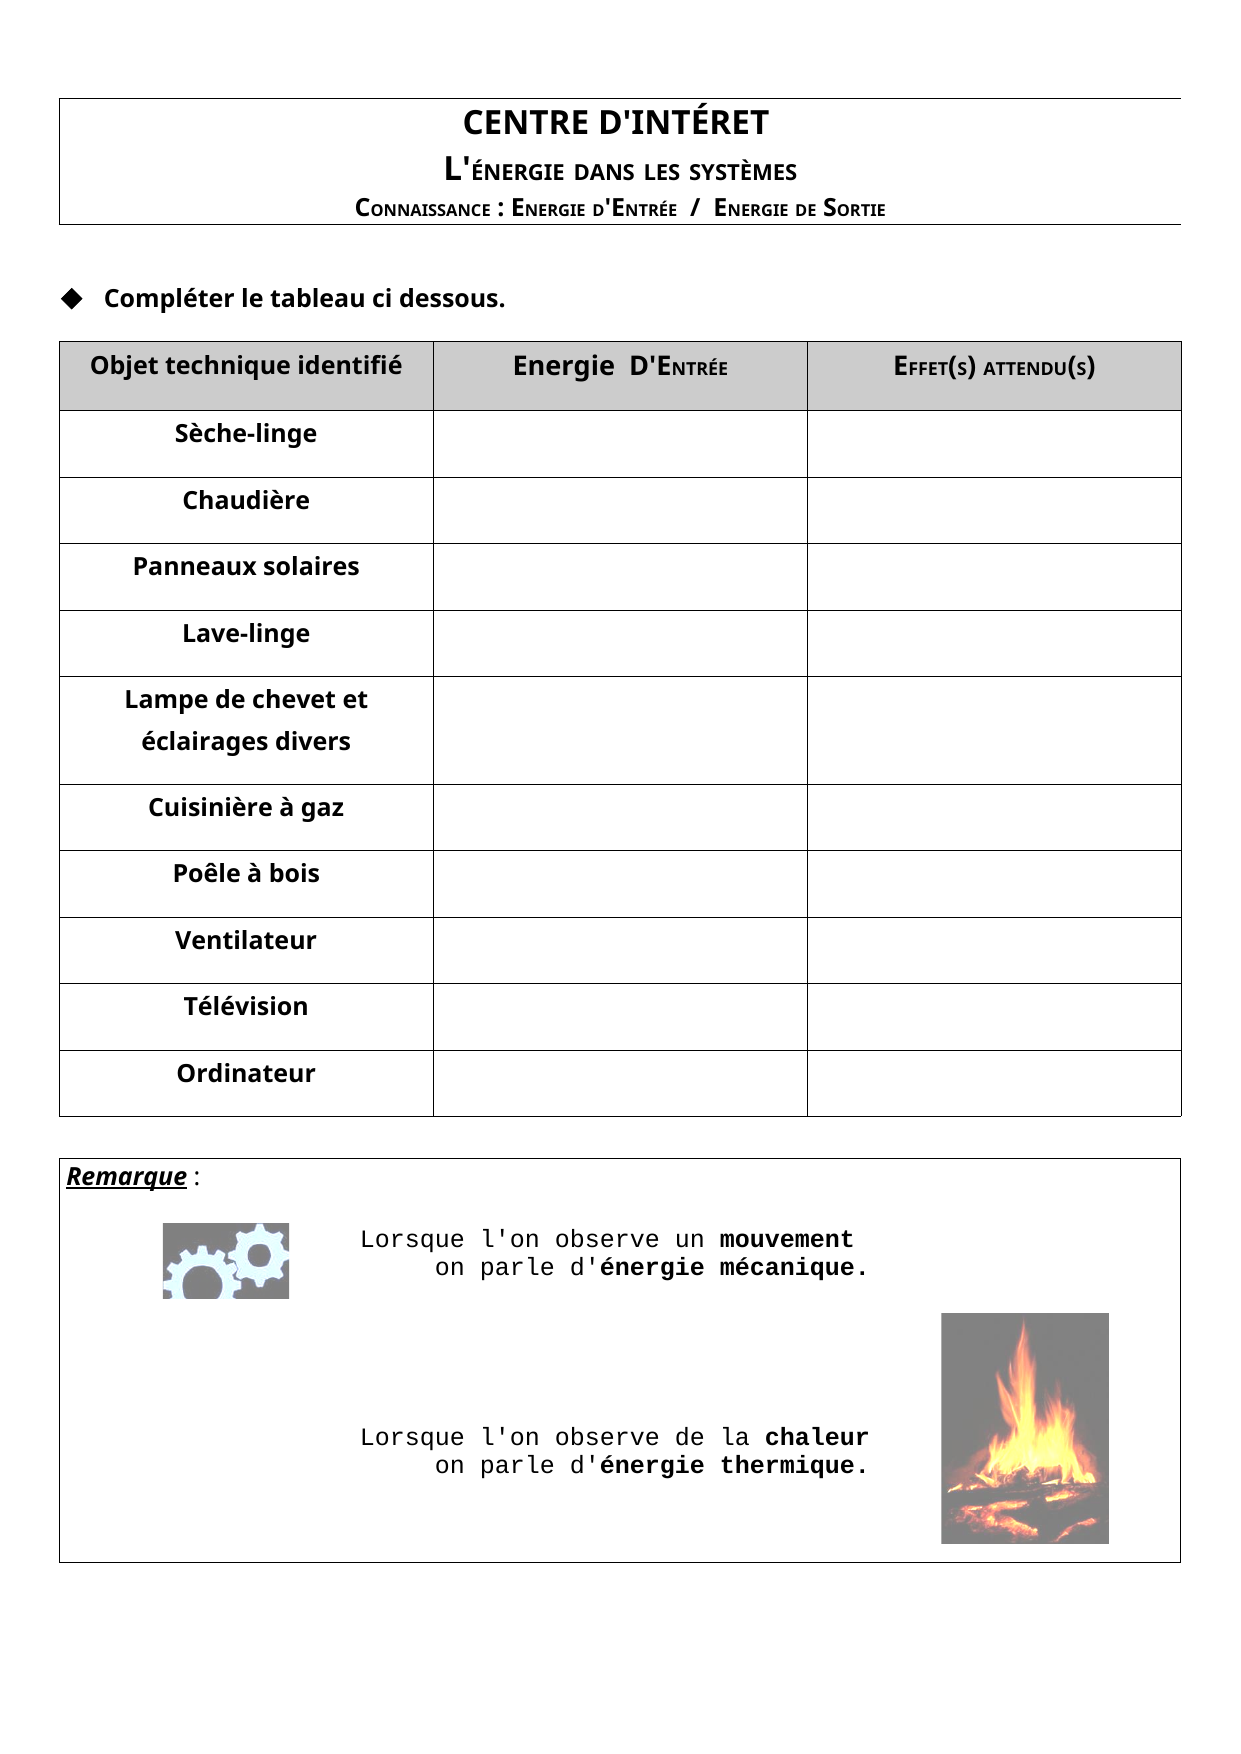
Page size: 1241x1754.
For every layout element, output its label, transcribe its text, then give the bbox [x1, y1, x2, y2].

table_cell Lave-linge [60, 611, 433, 676]
table_cell [808, 411, 1181, 477]
table_cell [808, 918, 1181, 983]
table_cell [808, 984, 1181, 1050]
table_cell Cuisinière à gaz [60, 785, 433, 850]
table_cell [434, 785, 807, 850]
table_header Centre d'Intéret L'énergie dans les systèmes Connaissance : Energie d'Entrée / Energie de Sortie [60, 99, 1181, 224]
table_cell [434, 918, 807, 983]
table_cell [808, 1051, 1181, 1116]
table_cell Lampe de chevet et éclairages divers [60, 677, 433, 784]
table_cell [808, 677, 1181, 784]
table_cell Ventilateur [60, 918, 433, 983]
table_cell [808, 478, 1181, 543]
table_cell Poêle à bois [60, 851, 433, 917]
table_cell [434, 411, 807, 477]
table_cell Sèche-linge [60, 411, 433, 477]
table_cell Chaudière [60, 478, 433, 543]
table_cell [434, 611, 807, 676]
table_cell [434, 851, 807, 917]
table_cell [808, 851, 1181, 917]
table_cell Panneaux solaires [60, 544, 433, 609]
table_cell [434, 1051, 807, 1116]
table_cell [434, 478, 807, 543]
table_header Objet technique identifié [60, 342, 433, 410]
table_cell [434, 677, 807, 784]
table_cell [434, 984, 807, 1050]
table_header Effet(s) attendu(s) [808, 342, 1181, 410]
table_cell Télévision [60, 984, 433, 1050]
table_cell [808, 785, 1181, 850]
table_cell [434, 544, 807, 609]
table_cell [808, 544, 1181, 609]
table_cell [808, 611, 1181, 676]
table_cell Ordinateur [60, 1051, 433, 1116]
text  Compléter le tableau ci dessous. [59, 281, 1181, 315]
table_header Energie D'Entrée [434, 342, 807, 410]
